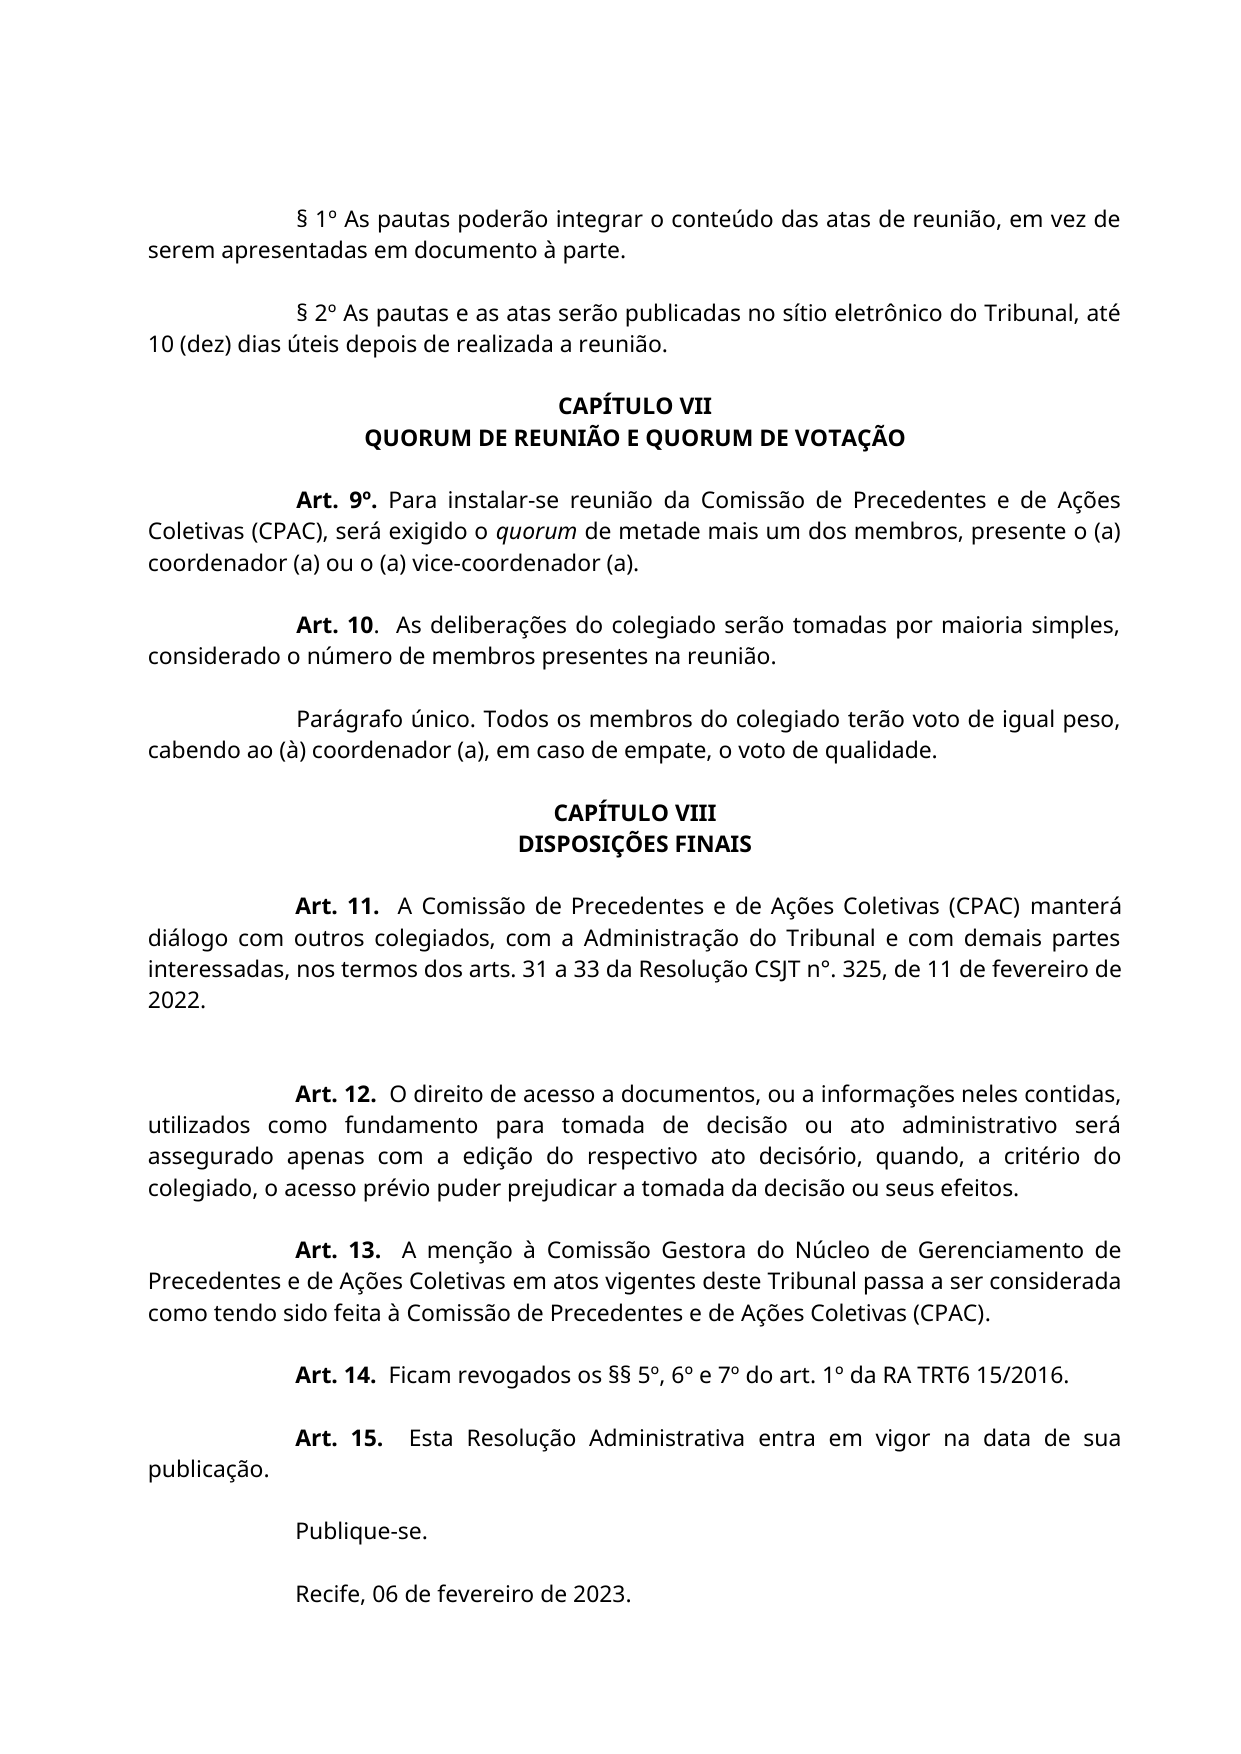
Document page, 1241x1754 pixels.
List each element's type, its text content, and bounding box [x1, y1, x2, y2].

text Art. 14. Ficam revogados os §§ 5º, 6º e 7º do art. 1º da RA TRT6 15/2016. [148, 1359, 1122, 1390]
text Parágrafo único. Todos os membros do colegiado terão voto de igual peso, cabendo ao (à) coordenador (a), em caso de empate, o voto de qualidade. [148, 703, 1122, 765]
text Art. 9º. Para instalar-se reunião da Comissão de Precedentes e de Ações Coletivas (CPAC), será exigido o quorum de metade mais um dos membros, presente o (a) coordenador (a) ou o (a) vice-coordenador (a). [148, 484, 1122, 578]
text QUORUM DE REUNIÃO E QUORUM DE VOTAÇÃO [148, 422, 1122, 453]
text Art. 12. O direito de acesso a documentos, ou a informações neles contidas, utilizados como fundamento para tomada de decisão ou ato administrativo será assegurado apenas com a edição do respectivo ato decisório, quando, a critério do colegiado, o acesso prévio puder prejudicar a tomada da decisão ou seus efeitos. [148, 1078, 1122, 1203]
text Publique-se. [148, 1515, 1122, 1547]
text CAPÍTULO VII [148, 390, 1122, 422]
text Art. 13. A menção à Comissão Gestora do Núcleo de Gerenciamento de Precedentes e de Ações Coletivas em atos vigentes deste Tribunal passa a ser considerada como tendo sido feita à Comissão de Precedentes e de Ações Coletivas (CPAC). [148, 1234, 1122, 1328]
text CAPÍTULO VIII [148, 797, 1122, 828]
text Art. 15. Esta Resolução Administrativa entra em vigor na data de sua publicação. [148, 1422, 1122, 1484]
text DISPOSIÇÕES FINAIS [148, 828, 1122, 859]
text Art. 11. A Comissão de Precedentes e de Ações Coletivas (CPAC) manterá diálogo com outros colegiados, com a Administração do Tribunal e com demais partes interessadas, nos termos dos arts. 31 a 33 da Resolução CSJT n°. 325, de 11 de fevereiro de 2022. [148, 890, 1122, 1015]
text § 2º As pautas e as atas serão publicadas no sítio eletrônico do Tribunal, até 10 (dez) dias úteis depois de realizada a reunião. [148, 297, 1122, 359]
text Art. 10. As deliberações do colegiado serão tomadas por maioria simples, considerado o número de membros presentes na reunião. [148, 609, 1122, 672]
text § 1º As pautas poderão integrar o conteúdo das atas de reunião, em vez de serem apresentadas em documento à parte. [148, 203, 1122, 265]
text Recife, 06 de fevereiro de 2023. [148, 1578, 1122, 1609]
